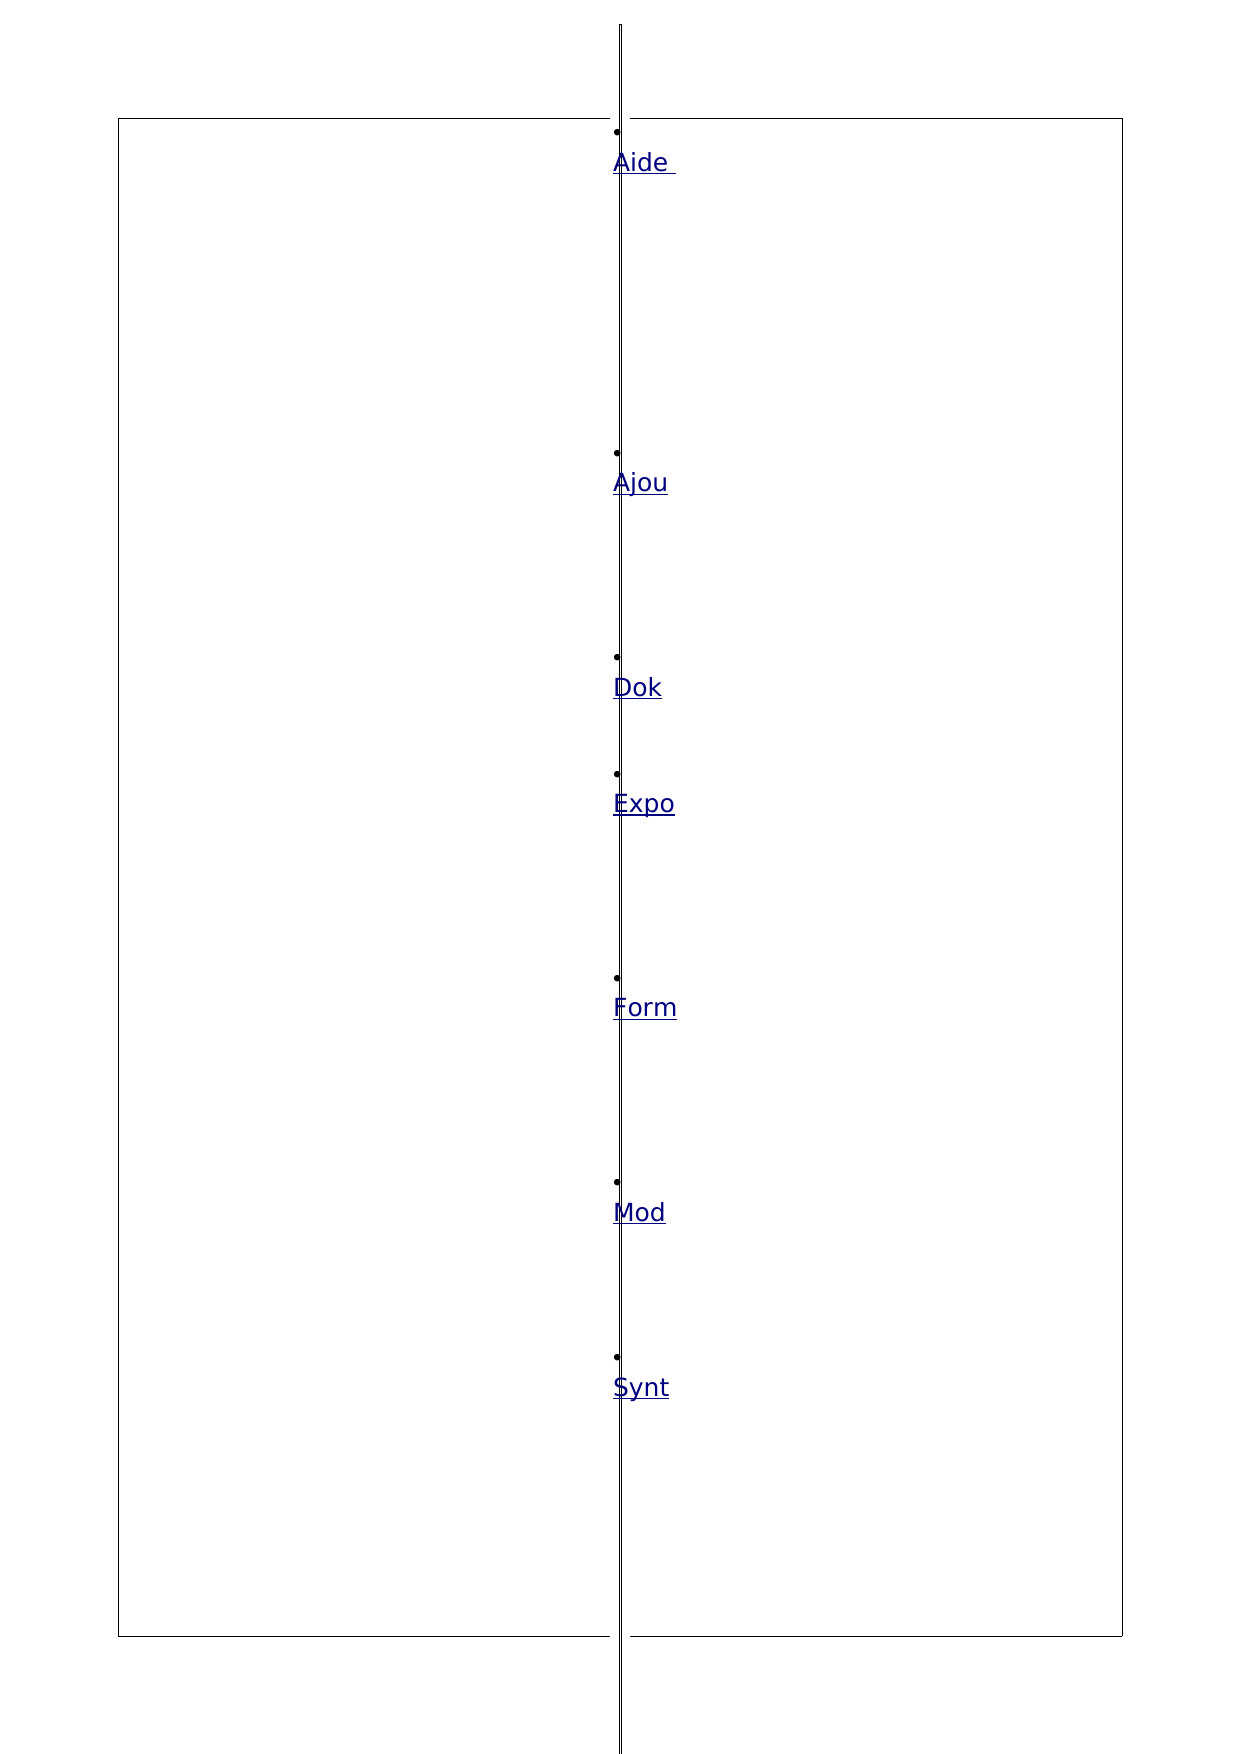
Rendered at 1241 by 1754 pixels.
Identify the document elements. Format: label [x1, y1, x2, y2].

table_header [622, 680, 628, 694]
table_header [119, 0, 1122, 1754]
table_header [648, 800, 655, 810]
